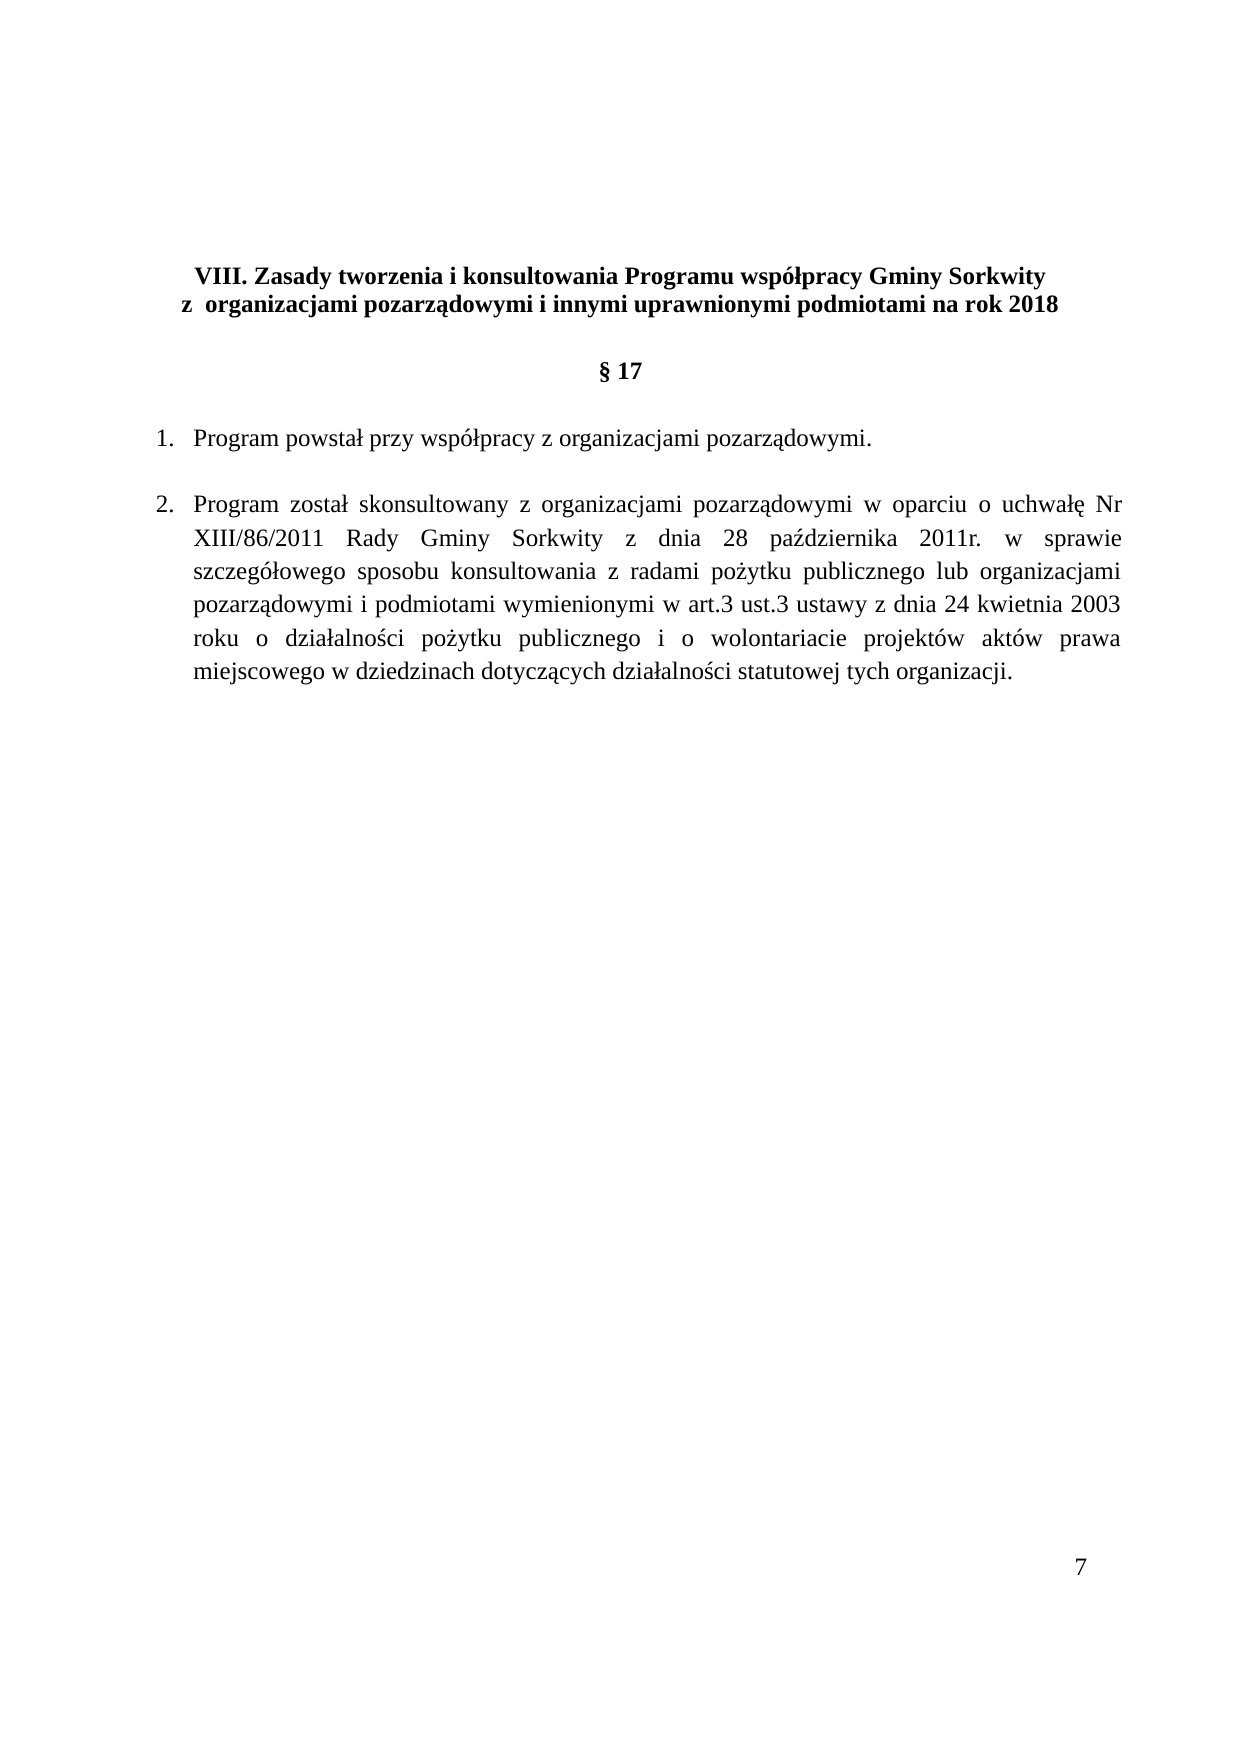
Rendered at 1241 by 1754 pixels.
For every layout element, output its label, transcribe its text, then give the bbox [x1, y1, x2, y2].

text § 17 [118, 352, 1122, 385]
list Program został skonsultowany z organizacjami pozarządowymi w oparciu o uchwałę Nr XIII/86/2011 Rady Gminy Sorkwity z dnia 28 października 2011r. w sprawie szczegółowego sposobu konsultowania z radami pożytku publicznego lub organizacjami pozarządowymi i podmiotami wymienionymi w art.3 ust.3 ustawy z dnia 24 kwietnia 2003 roku o działalności pożytku publicznego i o wolontariacie projektów aktów prawa miejscowego w dziedzinach dotyczących działalności statutowej tych organizacji. [156, 485, 1122, 685]
text 7 [118, 1552, 1122, 1581]
list Program powstał przy współpracy z organizacjami pozarządowymi. [156, 418, 1122, 452]
text VIII. Zasady tworzenia i konsultowania Programu współpracy Gminy Sorkwity z organizacjami pozarządowymi i innymi uprawnionymi podmiotami na rok 2018 [118, 261, 1122, 318]
